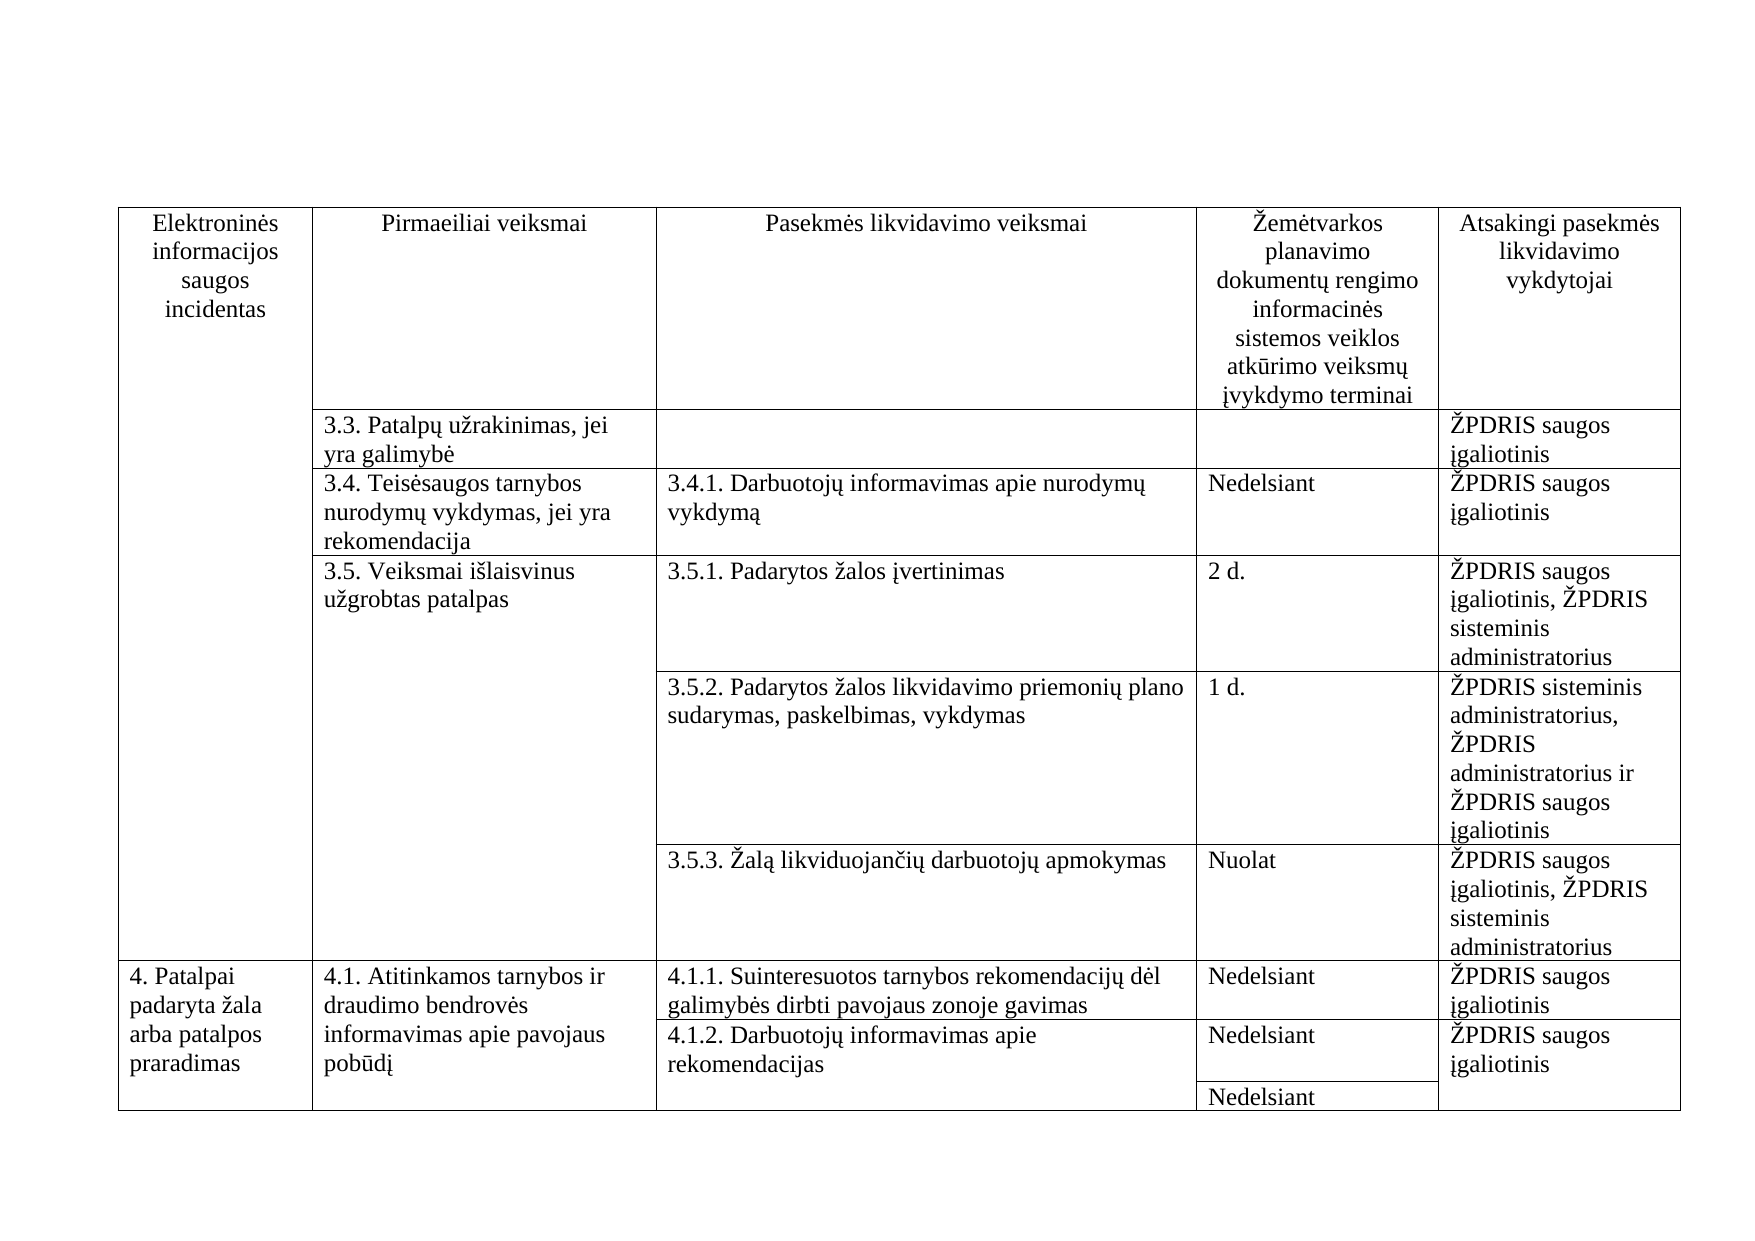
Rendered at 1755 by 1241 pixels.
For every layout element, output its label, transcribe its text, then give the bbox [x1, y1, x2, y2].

table_cell 3.4. Teisėsaugos tarnybos nurodymų vykdymas, jei yra rekomendacija [313, 469, 656, 555]
table_cell ŽPDRIS saugos įgaliotinis [1439, 410, 1680, 467]
table_cell 1 d. [1197, 672, 1438, 844]
table_cell 4.1.2. Darbuotojų informavimas apie rekomendacijas [657, 1020, 1196, 1110]
table_cell ŽPDRIS saugos įgaliotinis [1439, 1020, 1680, 1110]
table_cell ŽPDRIS saugos įgaliotinis [1439, 469, 1680, 555]
table_cell 3.4.1. Darbuotojų informavimas apie nurodymų vykdymą [657, 469, 1196, 555]
table_cell 3.5.1. Padarytos žalos įvertinimas [657, 556, 1196, 671]
table_cell ŽPDRIS saugos įgaliotinis [1439, 961, 1680, 1019]
table_header Elektroninės informacijos saugos incidentas [119, 208, 312, 409]
table_cell 2 d. [1197, 556, 1438, 671]
table_cell Nedelsiant [1197, 961, 1438, 1019]
table_cell 3.5.2. Padarytos žalos likvidavimo priemonių plano sudarymas, paskelbimas, vykdymas [657, 672, 1196, 844]
table_header Pasekmės likvidavimo veiksmai [657, 208, 1196, 409]
table_header Atsakingi pasekmės likvidavimo vykdytojai [1439, 208, 1680, 409]
table_cell ŽPDRIS sisteminis administratorius, ŽPDRIS administratorius ir ŽPDRIS saugos įgaliotinis [1439, 672, 1680, 844]
table_cell 3.5.3. Žalą likviduojančių darbuotojų apmokymas [657, 845, 1196, 960]
table_cell 4. Patalpai padaryta žala arba patalpos praradimas [119, 961, 312, 1081]
table_cell ŽPDRIS saugos įgaliotinis, ŽPDRIS sisteminis administratorius [1439, 556, 1680, 671]
table_cell Nedelsiant [1197, 1082, 1438, 1110]
table_cell [119, 1082, 312, 1110]
table_cell Nuolat [1197, 845, 1438, 960]
table_cell ŽPDRIS saugos įgaliotinis, ŽPDRIS sisteminis administratorius [1439, 845, 1680, 960]
table_cell [1197, 410, 1438, 467]
table_cell [657, 410, 1196, 467]
table_cell Nedelsiant [1197, 1020, 1438, 1081]
table_cell [119, 410, 312, 467]
table_cell 3.5. Veiksmai išlaisvinus užgrobtas patalpas [313, 556, 656, 960]
table_cell Nedelsiant [1197, 469, 1438, 555]
table_cell 3.3. Patalpų užrakinimas, jei yra galimybė [313, 410, 656, 467]
table_header Pirmaeiliai veiksmai [313, 208, 656, 409]
table_cell [119, 469, 312, 960]
table_cell 4.1. Atitinkamos tarnybos ir draudimo bendrovės informavimas apie pavojaus pobūdį [313, 961, 656, 1110]
table_cell 4.1.1. Suinteresuotos tarnybos rekomendacijų dėl galimybės dirbti pavojaus zonoje gavimas [657, 961, 1196, 1019]
table_header Žemėtvarkos planavimo dokumentų rengimo informacinės sistemos veiklos atkūrimo veiksmų įvykdymo terminai [1197, 208, 1438, 409]
